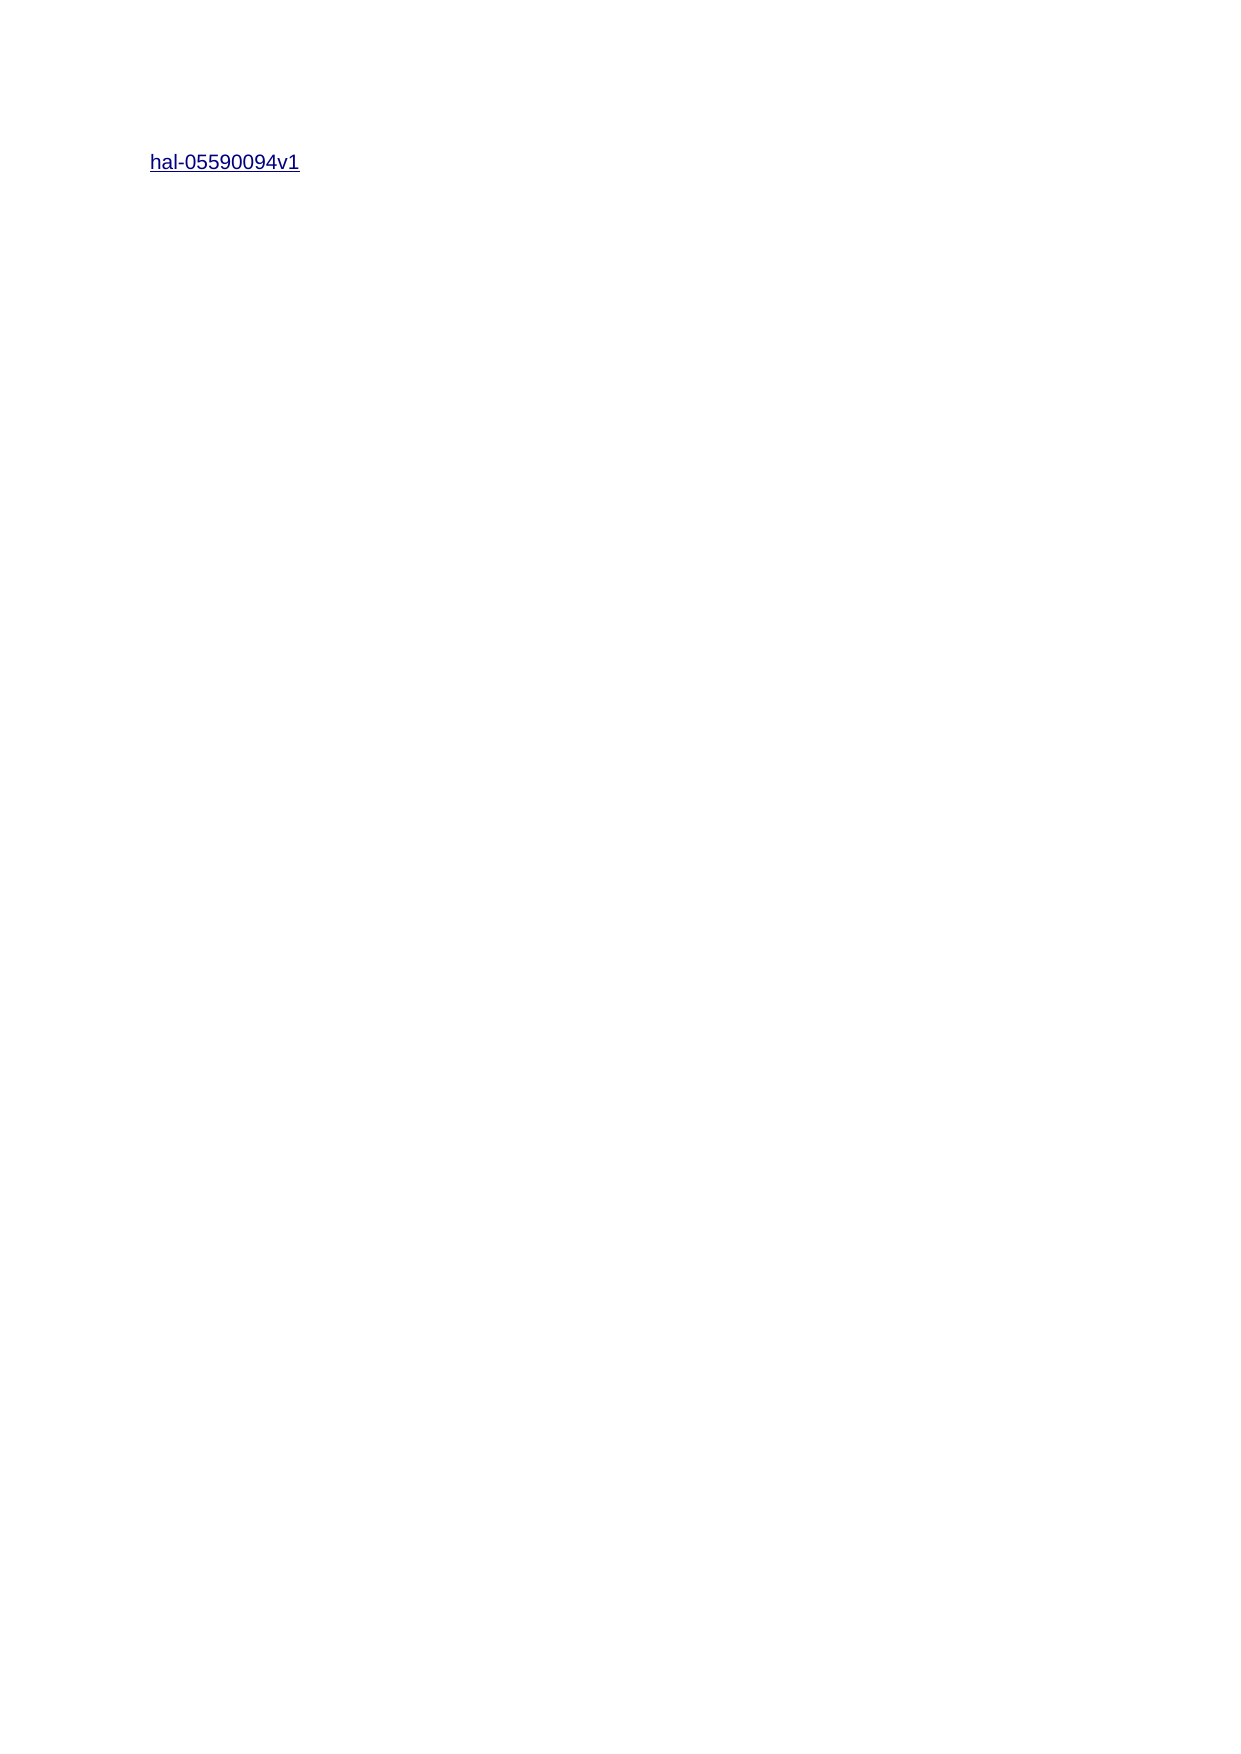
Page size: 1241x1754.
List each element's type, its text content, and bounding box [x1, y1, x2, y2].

table_header hal-05590094v1 [150, 150, 1090, 174]
